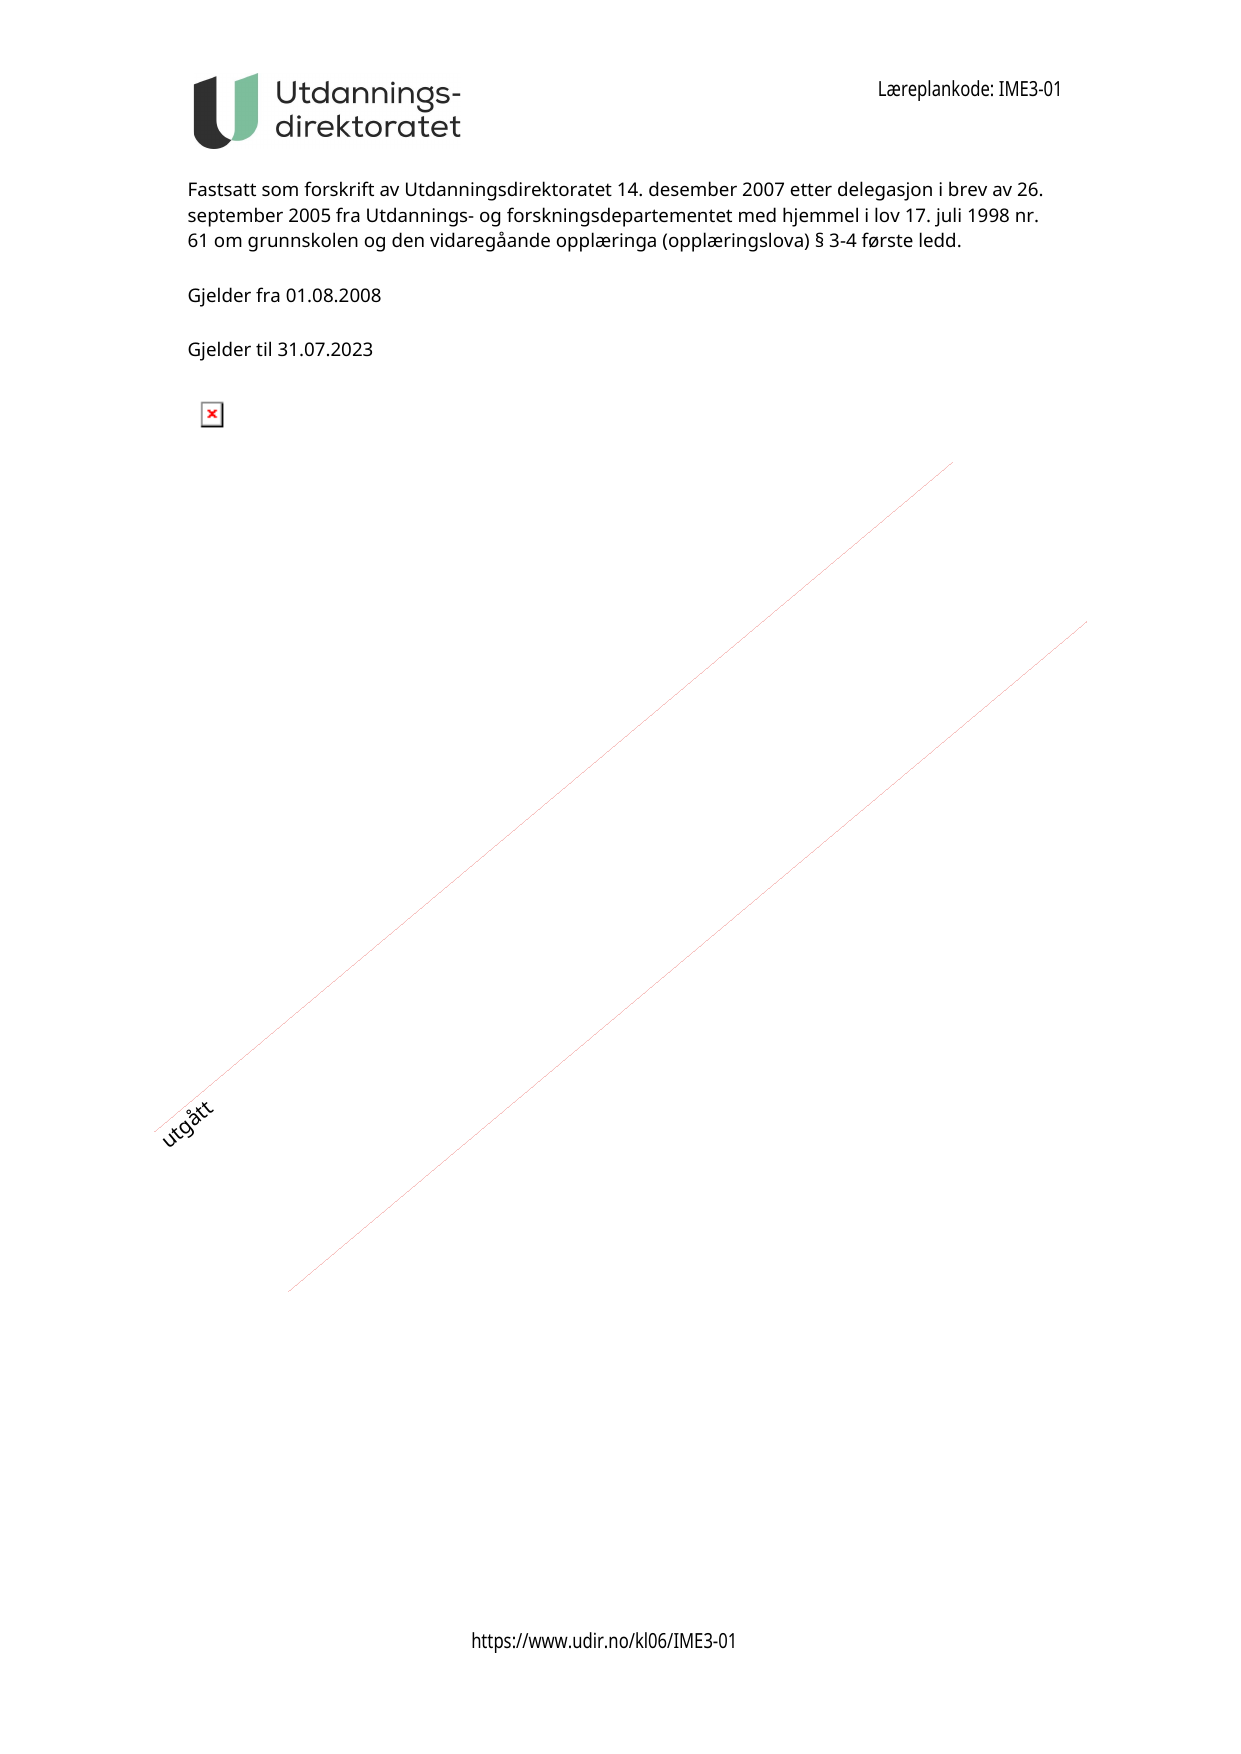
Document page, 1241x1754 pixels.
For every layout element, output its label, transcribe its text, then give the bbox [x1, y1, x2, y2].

picture [193, 73, 461, 149]
text Gjelder fra 01.08.2008 [386, 282, 1053, 308]
text Gjelder til 31.07.2023 [378, 337, 1053, 362]
picture [187, 391, 238, 442]
text Fastsatt som forskrift av Utdanningsdirektoratet 14. desember 2007 etter delegasjon i brev av 26. september 2005 fra Utdannings- og forskningsdepartementet med hjemmel i lov 17. juli 1998 nr. 61 om grunnskolen og den vidaregåande opplæringa (opplæringslova) § 3-4 første ledd. [187, 176, 1053, 253]
